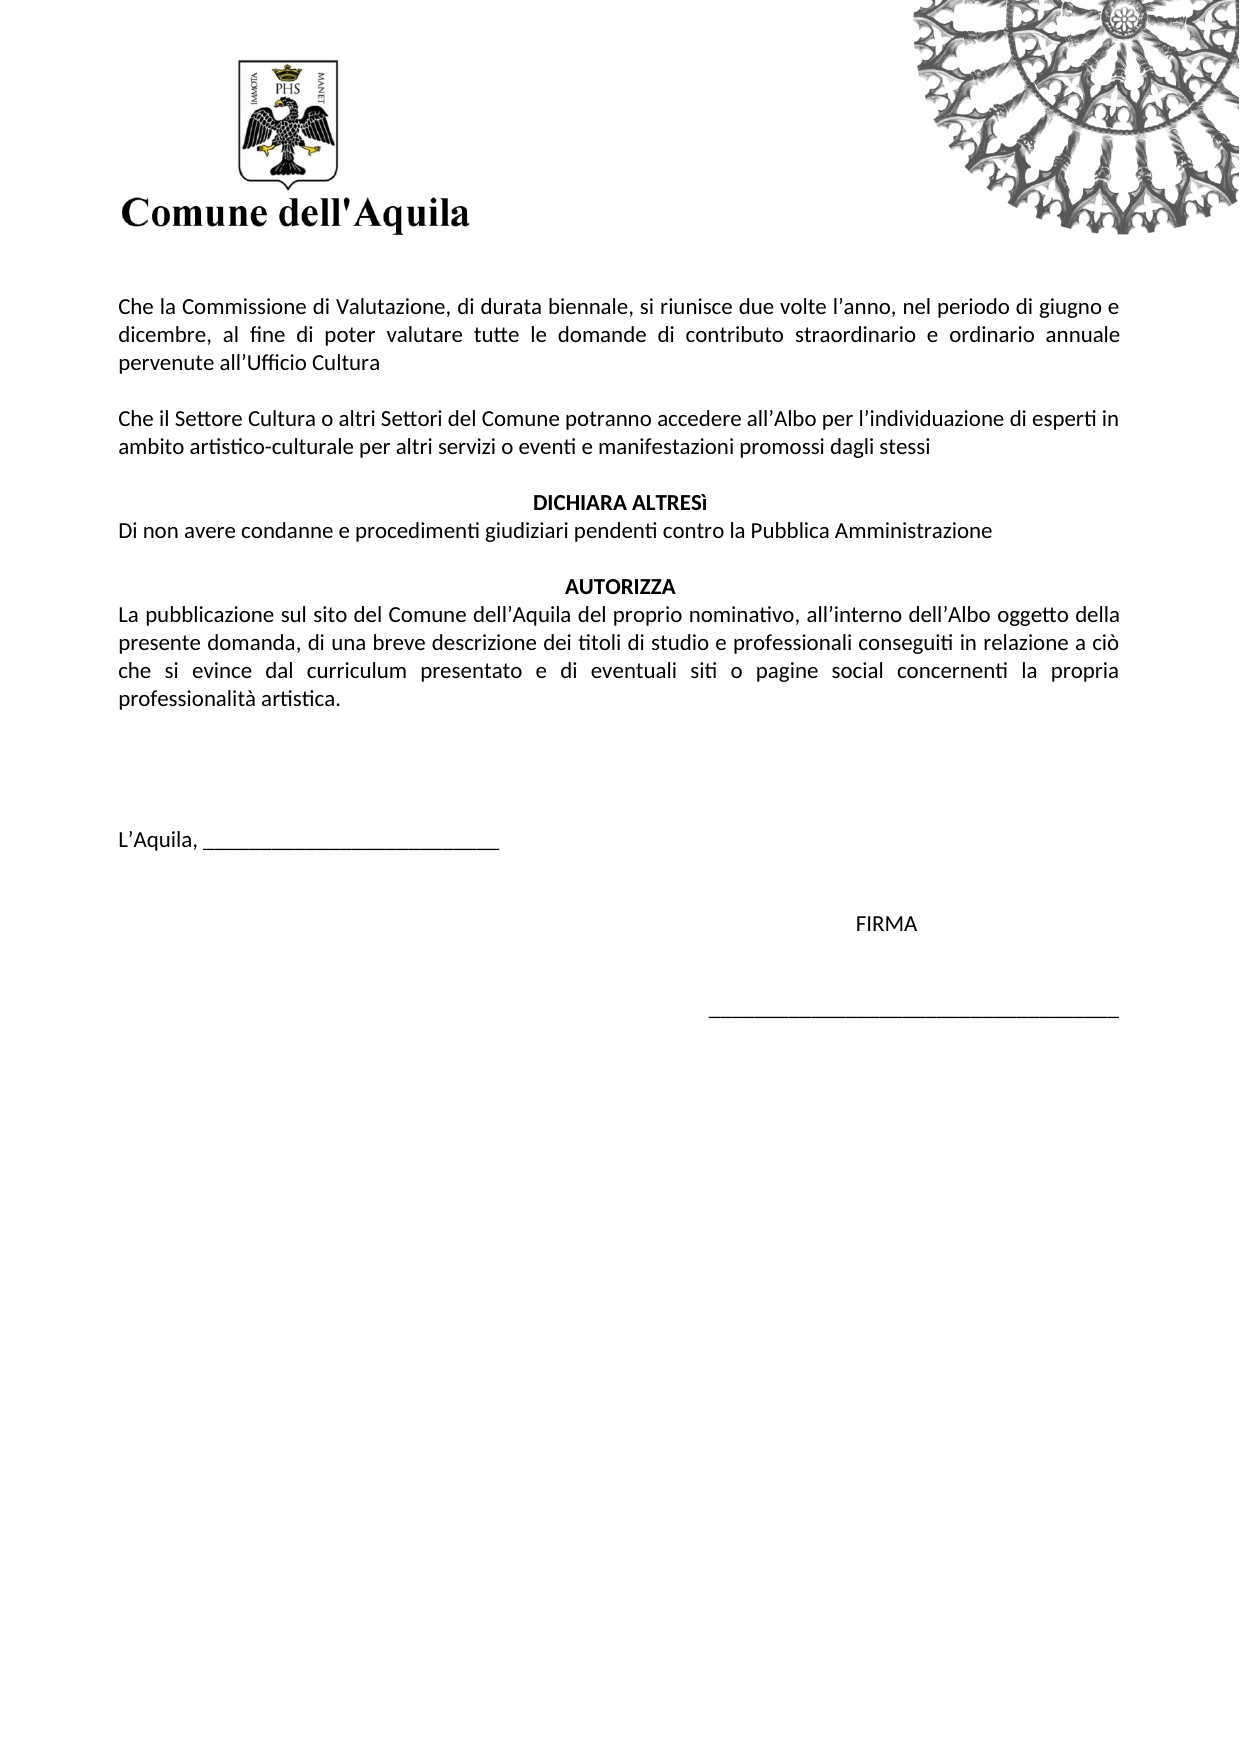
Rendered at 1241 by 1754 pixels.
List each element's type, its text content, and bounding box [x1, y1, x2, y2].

text AUTORIZZA [118, 572, 1122, 601]
text DICHIARA ALTRESì [118, 488, 1122, 516]
text Che il Settore Cultura o altri Settori del Comune potranno accedere all’Albo per l’individuazione di esperti in ambito artistico-culturale per altri servizi o eventi e manifestazioni promossi dagli stessi [118, 404, 1122, 460]
text L’Aquila, __________________________ [118, 825, 1122, 853]
text La pubblicazione sul sito del Comune dell’Aquila del proprio nominativo, all’interno dell’Albo oggetto della presente domanda, di una breve descrizione dei titoli di studio e professionali conseguiti in relazione a ciò che si evince dal curriculum presentato e di eventuali siti o pagine social concernenti la propria professionalità artistica. [118, 601, 1122, 713]
text ____________________________________ [709, 993, 1122, 1021]
text FIRMA [782, 909, 1122, 937]
text Che la Commissione di Valutazione, di durata biennale, si riunisce due volte l’anno, nel periodo di giugno e dicembre, al fine di poter valutare tutte le domande di contributo straordinario e ordinario annuale pervenute all’Ufficio Cultura [118, 292, 1122, 376]
text Di non avere condanne e procedimenti giudiziari pendenti contro la Pubblica Amministrazione [118, 516, 1122, 544]
